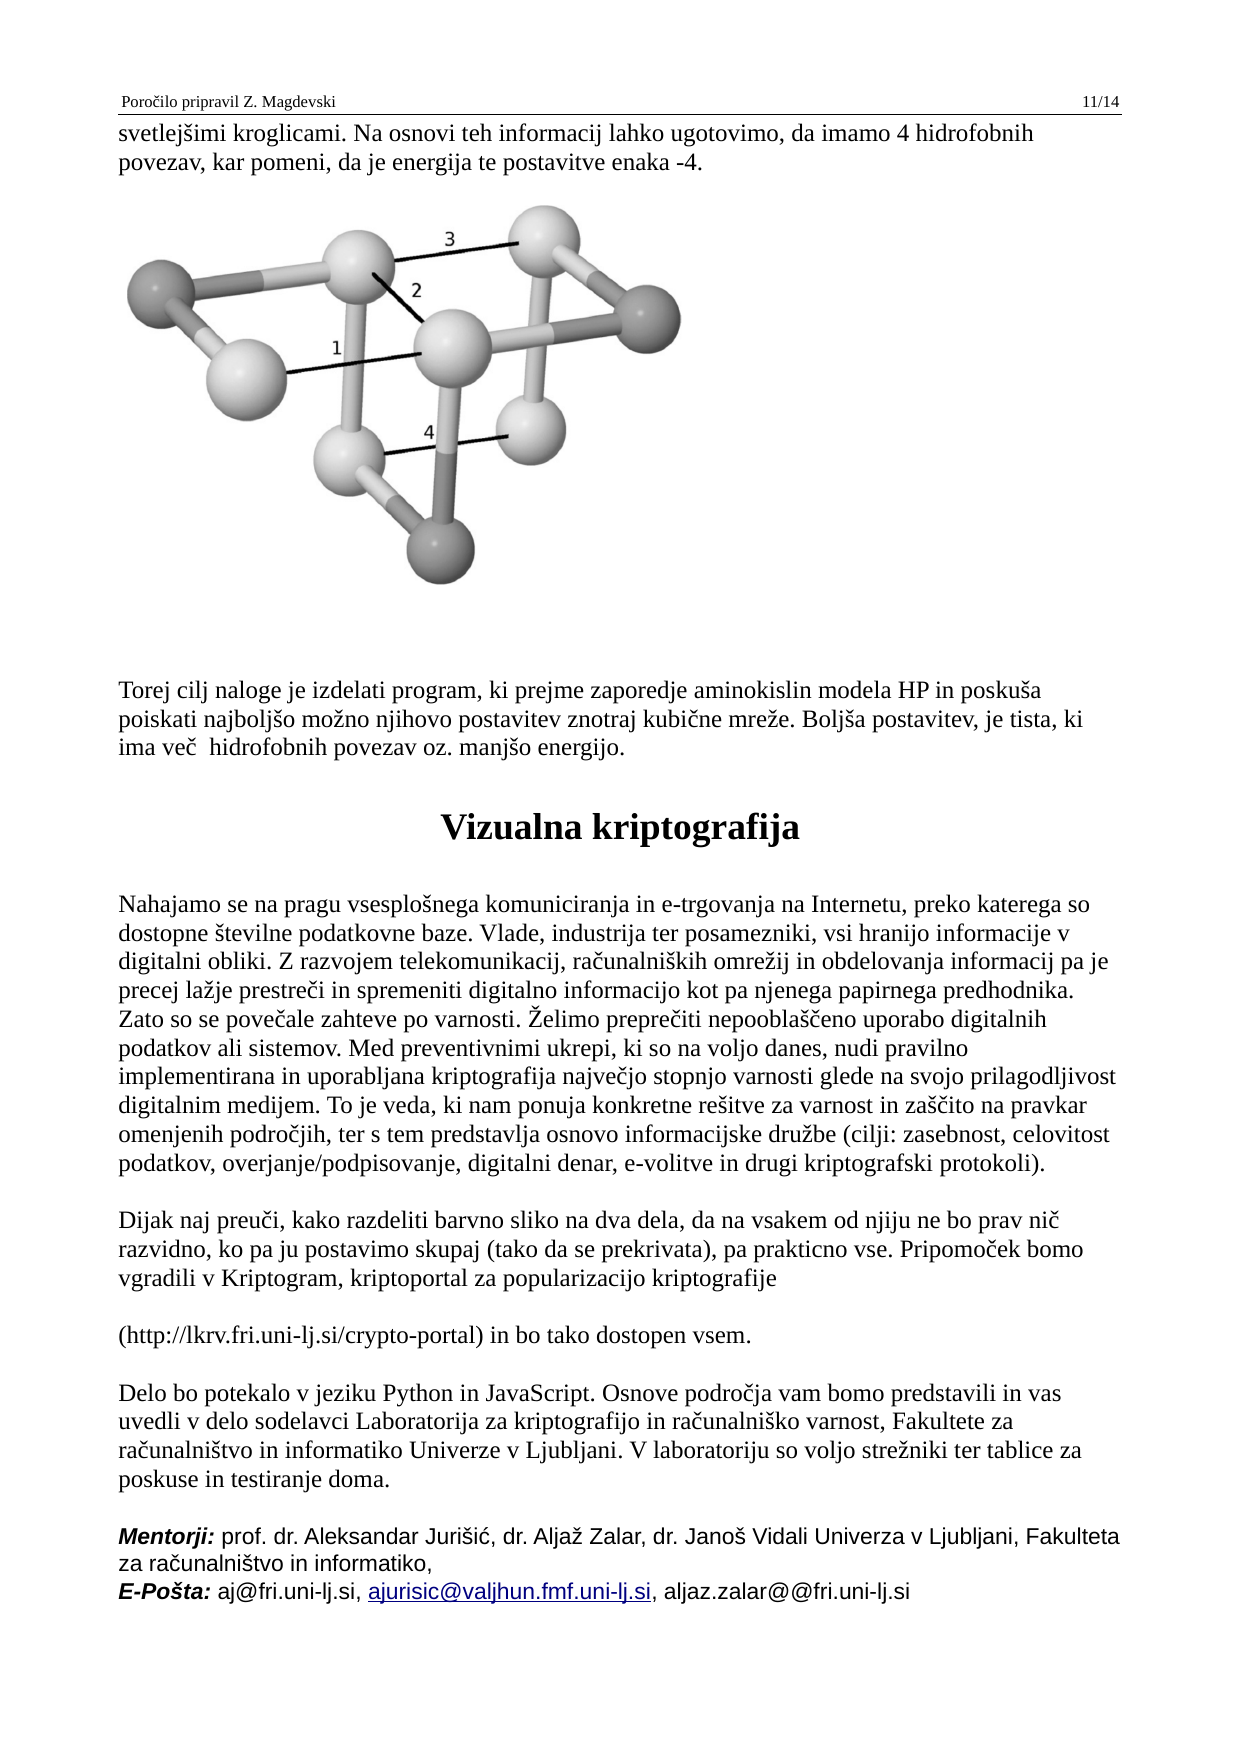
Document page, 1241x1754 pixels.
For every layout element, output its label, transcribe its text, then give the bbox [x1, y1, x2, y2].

text Dijak naj preuči, kako razdeliti barvno sliko na dva dela, da na vsakem od njiju ne bo prav nič razvidno, ko pa ju postavimo skupaj (tako da se prekrivata), pa prakticno vse. Pripomoček bomo vgradili v Kriptogram, kriptoportal za popularizacijo kriptografije [118, 1205, 1122, 1291]
text Nahajamo se na pragu vsesplošnega komuniciranja in e-trgovanja na Internetu, preko katerega so dostopne številne podatkovne baze. Vlade, industrija ter posamezniki, vsi hranijo informacije v digitalni obliki. Z razvojem telekomunikacij, računalniških omrežij in obdelovanja informacij pa je precej lažje prestreči in spremeniti digitalno informacijo kot pa njenega papirnega predhodnika. Zato so se povečale zahteve po varnosti. Želimo preprečiti nepooblaščeno uporabo digitalnih podatkov ali sistemov. Med preventivnimi ukrepi, ki so na voljo danes, nudi pravilno implementirana in uporabljana kriptografija največjo stopnjo varnosti glede na svojo prilagodljivost digitalnim medijem. To je veda, ki nam ponuja konkretne rešitve za varnost in zaščito na pravkar omenjenih področjih, ter s tem predstavlja osnovo informacijske družbe (cilji: zasebnost, celovitost podatkov, overjanje/podpisovanje, digitalni denar, e-volitve in drugi kriptografski protokoli). [118, 889, 1122, 1176]
text (http://lkrv.fri.uni-lj.si/crypto-portal) in bo tako dostopen vsem. [118, 1320, 1122, 1349]
picture [118, 204, 701, 589]
text Delo bo potekalo v jeziku Python in JavaScript. Osnove področja vam bomo predstavili in vas uvedli v delo sodelavci Laboratorija za kriptografijo in računalniško varnost, Fakultete za računalništvo in informatiko Univerze v Ljubljani. V laboratoriju so voljo strežniki ter tablice za poskuse in testiranje doma. [118, 1378, 1122, 1493]
text Torej cilj naloge je izdelati program, ki prejme zaporedje aminokislin modela HP in poskuša poiskati najboljšo možno njihovo postavitev znotraj kubične mreže. Boljša postavitev, je tista, ki ima več hidrofobnih povezav oz. manjšo energijo. [118, 675, 1122, 761]
text E-Pošta: aj@fri.uni-lj.si, ajurisic@valjhun.fmf.uni-lj.si, aljaz.zalar@@fri.uni-lj.si [118, 1576, 1122, 1605]
subtitle Vizualna kriptografija [118, 804, 1122, 848]
text svetlejšimi kroglicami. Na osnovi teh informacij lahko ugotovimo, da imamo 4 hidrofobnih povezav, kar pomeni, da je energija te postavitve enaka -4. [118, 118, 1122, 176]
text Mentorji: prof. dr. Aleksandar Jurišić, dr. Aljaž Zalar, dr. Janoš Vidali Univerza v Ljubljani, Fakulteta za računalništvo in informatiko, [118, 1521, 1122, 1576]
